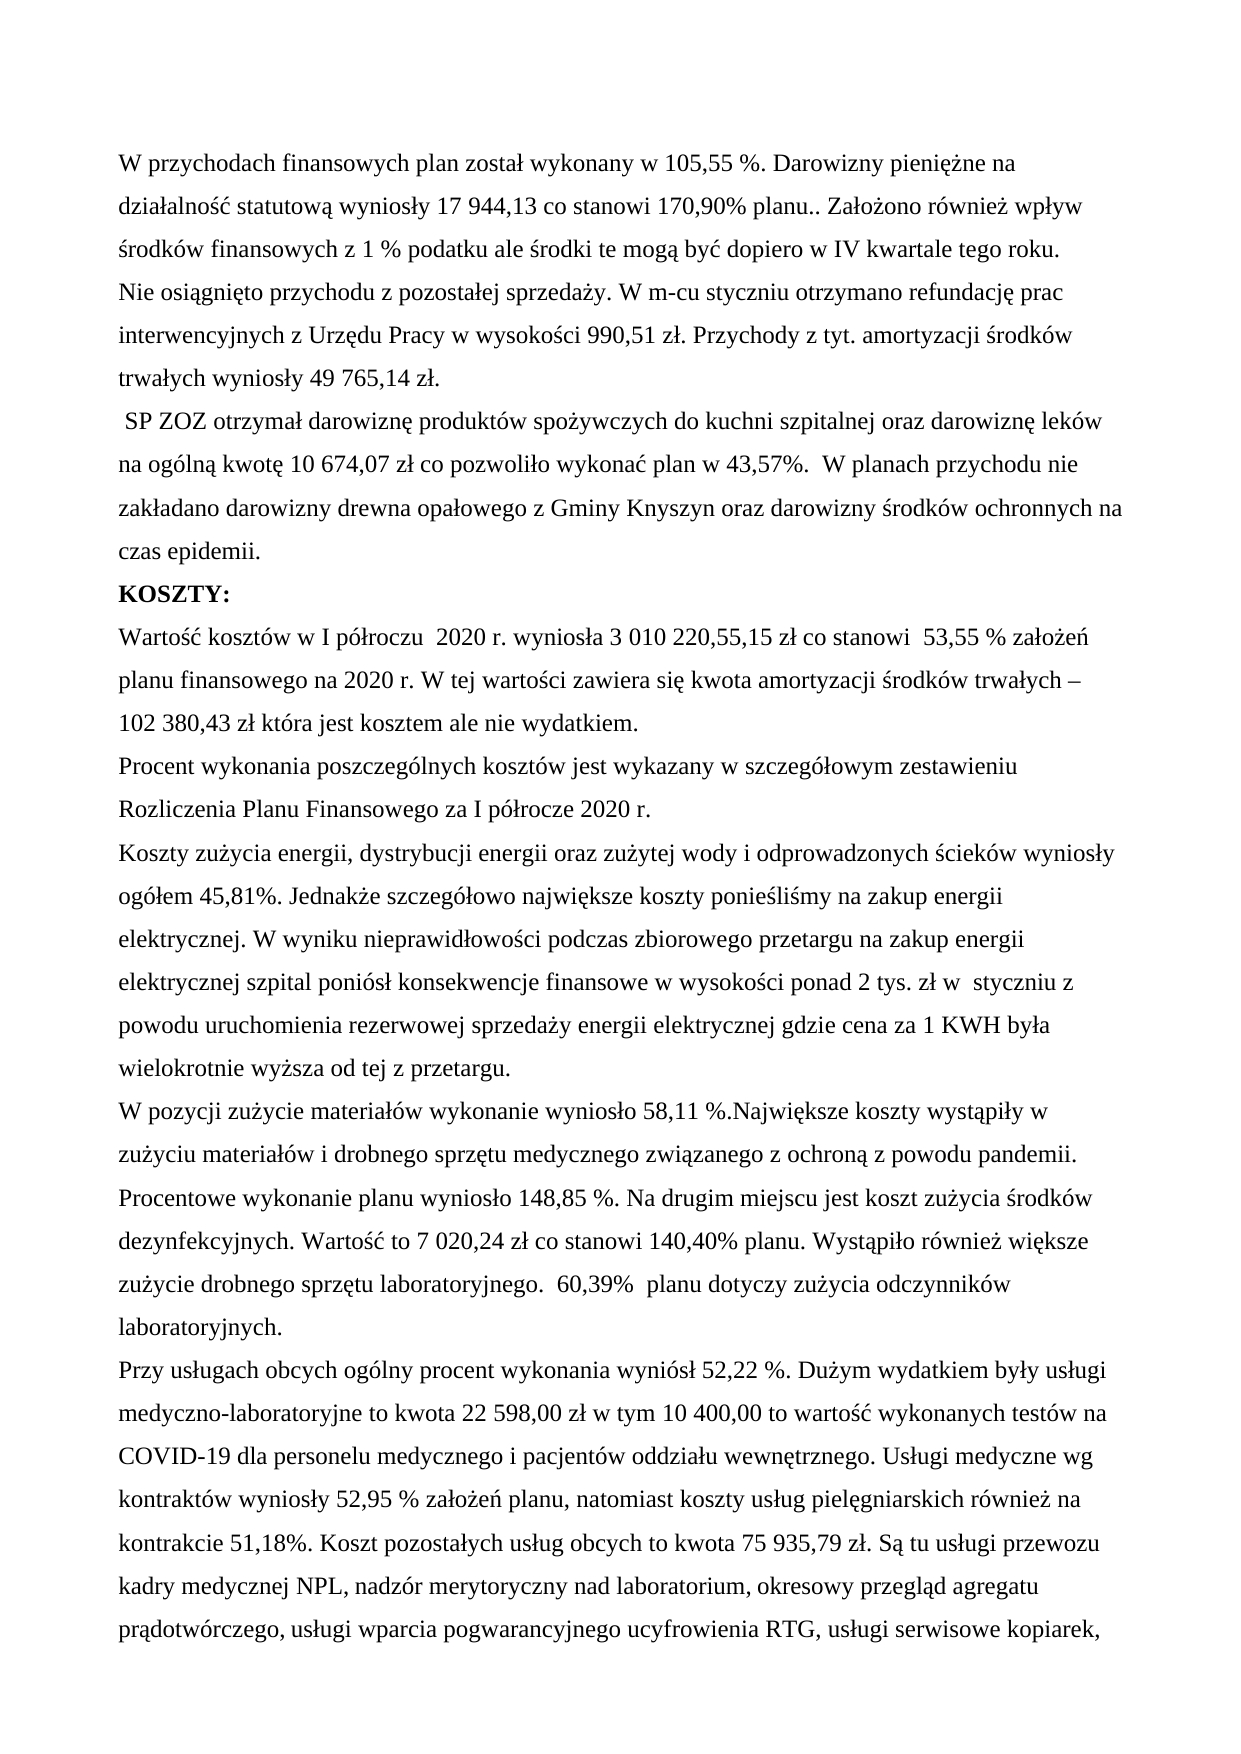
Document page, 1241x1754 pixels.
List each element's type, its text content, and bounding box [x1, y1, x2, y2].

text KOSZTY: [118, 579, 1128, 608]
text Przy usługach obcych ogólny procent wykonania wyniósł 52,22 %. Dużym wydatkiem były usługi medyczno-laboratoryjne to kwota 22 598,00 zł w tym 10 400,00 to wartość wykonanych testów na COVID-19 dla personelu medycznego i pacjentów oddziału wewnętrznego. Usługi medyczne wg kontraktów wyniosły 52,95 % założeń planu, natomiast koszty usług pielęgniarskich również na kontrakcie 51,18%. Koszt pozostałych usług obcych to kwota 75 935,79 zł. Są tu usługi przewozu kadry medycznej NPL, nadzór merytoryczny nad laboratorium, okresowy przegląd agregatu prądotwórczego, usługi wparcia pogwarancyjnego ucyfrowienia RTG, usługi serwisowe kopiarek, [118, 1355, 1128, 1643]
text Koszty zużycia energii, dystrybucji energii oraz zużytej wody i odprowadzonych ścieków wyniosły ogółem 45,81%. Jednakże szczegółowo największe koszty ponieśliśmy na zakup energii elektrycznej. W wyniku nieprawidłowości podczas zbiorowego przetargu na zakup energii elektrycznej szpital poniósł konsekwencje finansowe w wysokości ponad 2 tys. zł w styczniu z powodu uruchomienia rezerwowej sprzedaży energii elektrycznej gdzie cena za 1 KWH była wielokrotnie wyższa od tej z przetargu. [118, 838, 1128, 1082]
text W pozycji zużycie materiałów wykonanie wyniosło 58,11 %.Największe koszty wystąpiły w zużyciu materiałów i drobnego sprzętu medycznego związanego z ochroną z powodu pandemii. Procentowe wykonanie planu wyniosło 148,85 %. Na drugim miejscu jest koszt zużycia środków dezynfekcyjnych. Wartość to 7 020,24 zł co stanowi 140,40% planu. Wystąpiło również większe zużycie drobnego sprzętu laboratoryjnego. 60,39% planu dotyczy zużycia odczynników laboratoryjnych. [118, 1096, 1128, 1341]
text Procent wykonania poszczególnych kosztów jest wykazany w szczegółowym zestawieniu Rozliczenia Planu Finansowego za I półrocze 2020 r. [118, 751, 1128, 823]
text SP ZOZ otrzymał darowiznę produktów spożywczych do kuchni szpitalnej oraz darowiznę leków na ogólną kwotę 10 674,07 zł co pozwoliło wykonać plan w 43,57%. W planach przychodu nie zakładano darowizny drewna opałowego z Gminy Knyszyn oraz darowizny środków ochronnych na czas epidemii. [118, 406, 1128, 564]
text Nie osiągnięto przychodu z pozostałej sprzedaży. W m-cu styczniu otrzymano refundację prac interwencyjnych z Urzędu Pracy w wysokości 990,51 zł. Przychody z tyt. amortyzacji środków trwałych wyniosły 49 765,14 zł. [118, 277, 1128, 392]
text W przychodach finansowych plan został wykonany w 105,55 %. Darowizny pieniężne na działalność statutową wyniosły 17 944,13 co stanowi 170,90% planu.. Założono również wpływ środków finansowych z 1 % podatku ale środki te mogą być dopiero w IV kwartale tego roku. [118, 148, 1128, 263]
text Wartość kosztów w I półroczu 2020 r. wyniosła 3 010 220,55,15 zł co stanowi 53,55 % założeń planu finansowego na 2020 r. W tej wartości zawiera się kwota amortyzacji środków trwałych – 102 380,43 zł która jest kosztem ale nie wydatkiem. [118, 622, 1128, 737]
